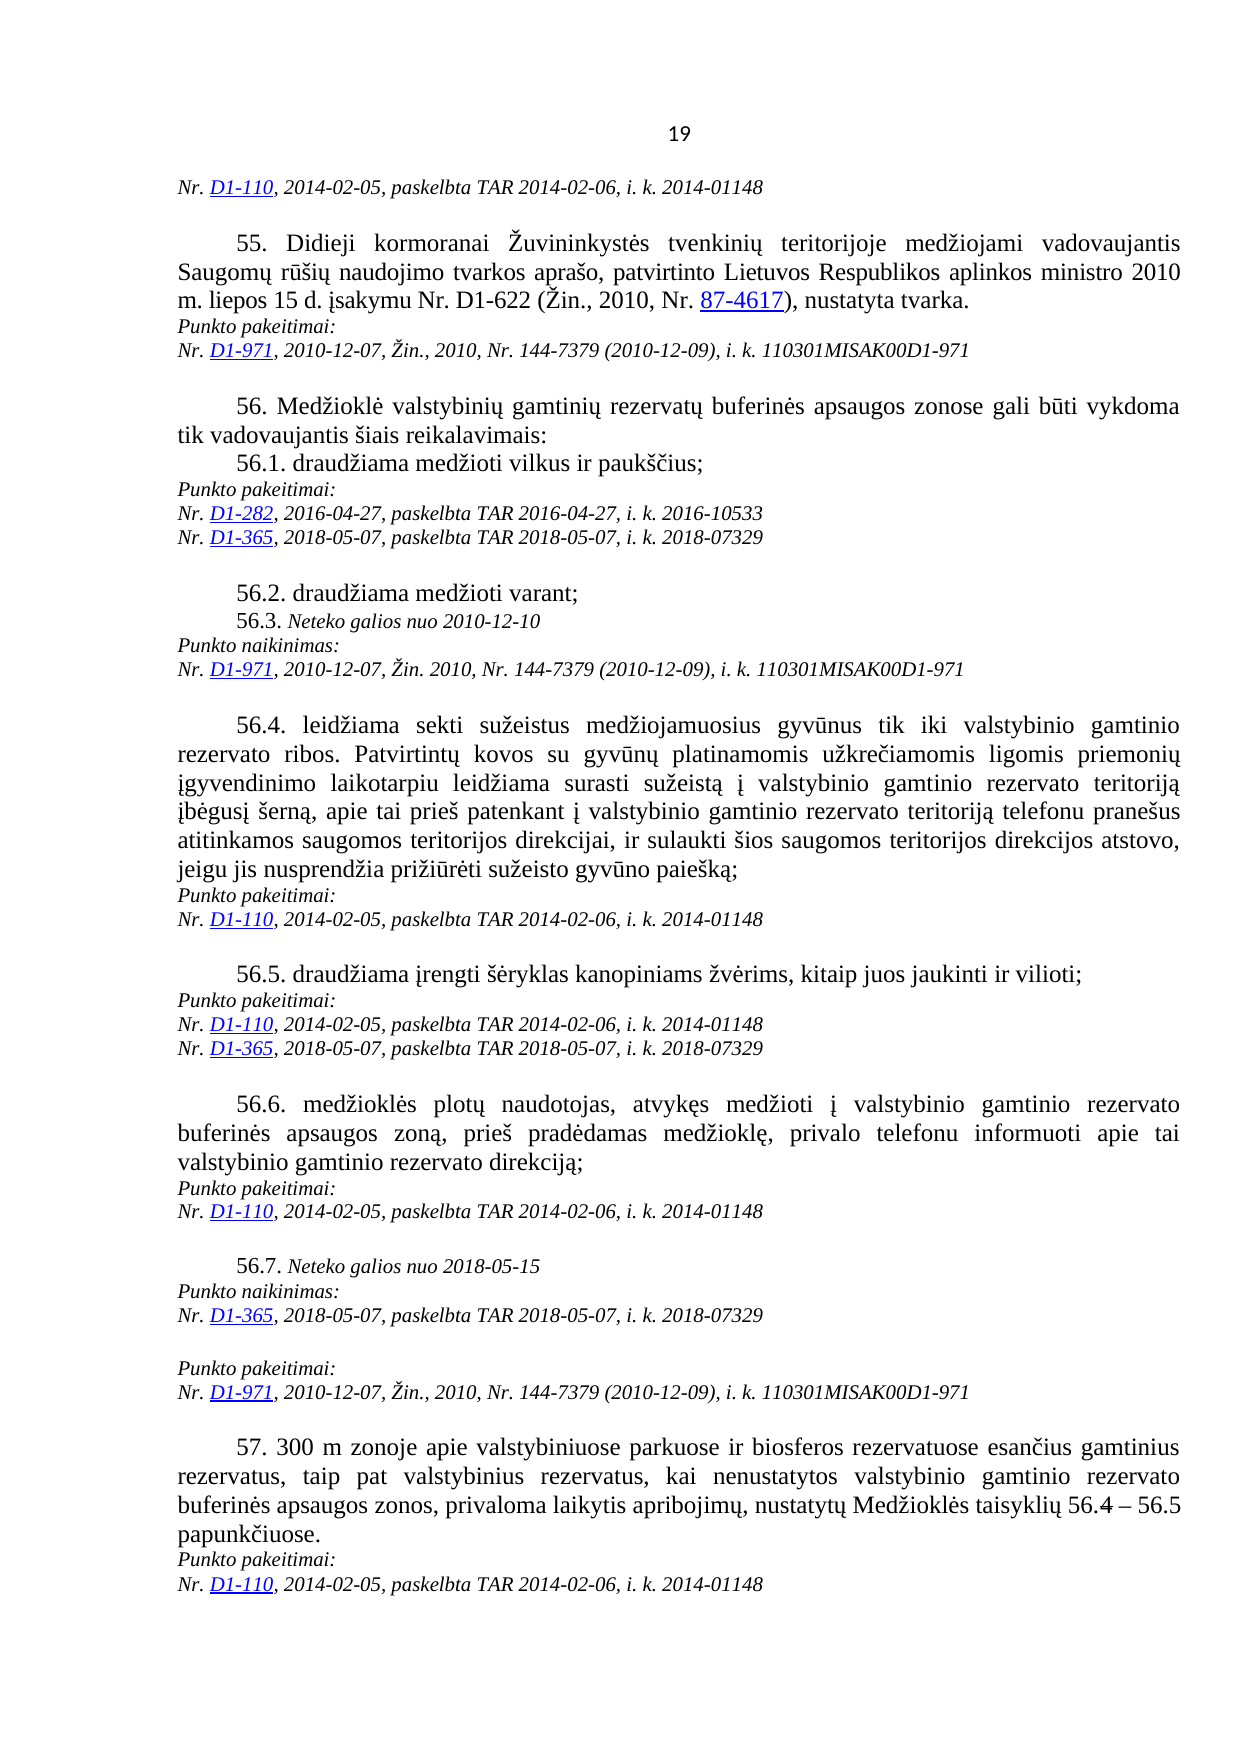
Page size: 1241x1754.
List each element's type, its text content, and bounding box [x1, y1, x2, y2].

text Nr. D1-110, 2014-02-05, paskelbta TAR 2014-02-06, i. k. 2014-01148 [177, 1571, 1181, 1596]
text Punkto pakeitimai: [177, 988, 1181, 1012]
text Punkto pakeitimai: [177, 477, 1181, 501]
text Nr. D1-971, 2010-12-07, Žin., 2010, Nr. 144-7379 (2010-12-09), i. k. 110301MISAK00D1-971 [177, 338, 1181, 362]
text 56.1. draudžiama medžioti vilkus ir paukščius; [177, 448, 1181, 477]
text Punkto pakeitimai: [177, 314, 1181, 338]
text Punkto pakeitimai: [177, 1175, 1181, 1199]
text Punkto pakeitimai: [177, 1356, 1181, 1379]
text 56.3. Neteko galios nuo 2010-12-10 [177, 607, 1181, 633]
text Nr. D1-971, 2010-12-07, Žin., 2010, Nr. 144-7379 (2010-12-09), i. k. 110301MISAK00D1-971 [177, 1379, 1181, 1404]
text Punkto pakeitimai: [177, 883, 1181, 907]
text 56.6. medžioklės plotų naudotojas, atvykęs medžioti į valstybinio gamtinio rezervato buferinės apsaugos zoną, prieš pradėdamas medžioklę, privalo telefonu informuoti apie tai valstybinio gamtinio rezervato direkciją; [177, 1089, 1181, 1175]
text Nr. D1-110, 2014-02-05, paskelbta TAR 2014-02-06, i. k. 2014-01148 [177, 907, 1181, 931]
text Nr. D1-365, 2018-05-07, paskelbta TAR 2018-05-07, i. k. 2018-07329 [177, 1303, 1181, 1327]
text Nr. D1-365, 2018-05-07, paskelbta TAR 2018-05-07, i. k. 2018-07329 [177, 1036, 1181, 1060]
text Nr. D1-282, 2016-04-27, paskelbta TAR 2016-04-27, i. k. 2016-10533 [177, 501, 1181, 525]
text Nr. D1-971, 2010-12-07, Žin. 2010, Nr. 144-7379 (2010-12-09), i. k. 110301MISAK00D1-971 [177, 657, 1181, 681]
text Nr. D1-110, 2014-02-05, paskelbta TAR 2014-02-06, i. k. 2014-01148 [177, 1199, 1181, 1223]
text Punkto pakeitimai: [177, 1547, 1181, 1571]
text 56.7. Neteko galios nuo 2018-05-15 [177, 1252, 1181, 1279]
text Punkto naikinimas: [177, 633, 1181, 657]
text 56. Medžioklė valstybinių gamtinių rezervatų buferinės apsaugos zonose gali būti vykdoma tik vadovaujantis šiais reikalavimais: [177, 391, 1181, 448]
text 56.5. draudžiama įrengti šėryklas kanopiniams žvėrims, kitaip juos jaukinti ir vilioti; [177, 959, 1181, 988]
text Nr. D1-365, 2018-05-07, paskelbta TAR 2018-05-07, i. k. 2018-07329 [177, 525, 1181, 549]
text 55. Didieji kormoranai Žuvininkystės tvenkinių teritorijoje medžiojami vadovaujantis Saugomų rūšių naudojimo tvarkos aprašo, patvirtinto Lietuvos Respublikos aplinkos ministro 2010 m. liepos 15 d. įsakymu Nr. D1-622 (Žin., 2010, Nr. 87-4617), nustatyta tvarka. [177, 228, 1181, 314]
text Punkto naikinimas: [177, 1279, 1181, 1303]
text Nr. D1-110, 2014-02-05, paskelbta TAR 2014-02-06, i. k. 2014-01148 [177, 1012, 1181, 1036]
text 57. 300 m zonoje apie valstybiniuose parkuose ir biosferos rezervatuose esančius gamtinius rezervatus, taip pat valstybinius rezervatus, kai nenustatytos valstybinio gamtinio rezervato buferinės apsaugos zonos, privaloma laikytis apribojimų, nustatytų Medžioklės taisyklių 56.4 – 56.5 papunkčiuose. [177, 1432, 1181, 1547]
text 56.2. draudžiama medžioti varant; [177, 578, 1181, 607]
text 56.4. leidžiama sekti sužeistus medžiojamuosius gyvūnus tik iki valstybinio gamtinio rezervato ribos. Patvirtintų kovos su gyvūnų platinamomis užkrečiamomis ligomis priemonių įgyvendinimo laikotarpiu leidžiama surasti sužeistą į valstybinio gamtinio rezervato teritoriją įbėgusį šerną, apie tai prieš patenkant į valstybinio gamtinio rezervato teritoriją telefonu pranešus atitinkamos saugomos teritorijos direkcijai, ir sulaukti šios saugomos teritorijos direkcijos atstovo, jeigu jis nusprendžia prižiūrėti sužeisto gyvūno paiešką; [177, 710, 1181, 883]
text Nr. D1-110, 2014-02-05, paskelbta TAR 2014-02-06, i. k. 2014-01148 [177, 175, 1181, 199]
